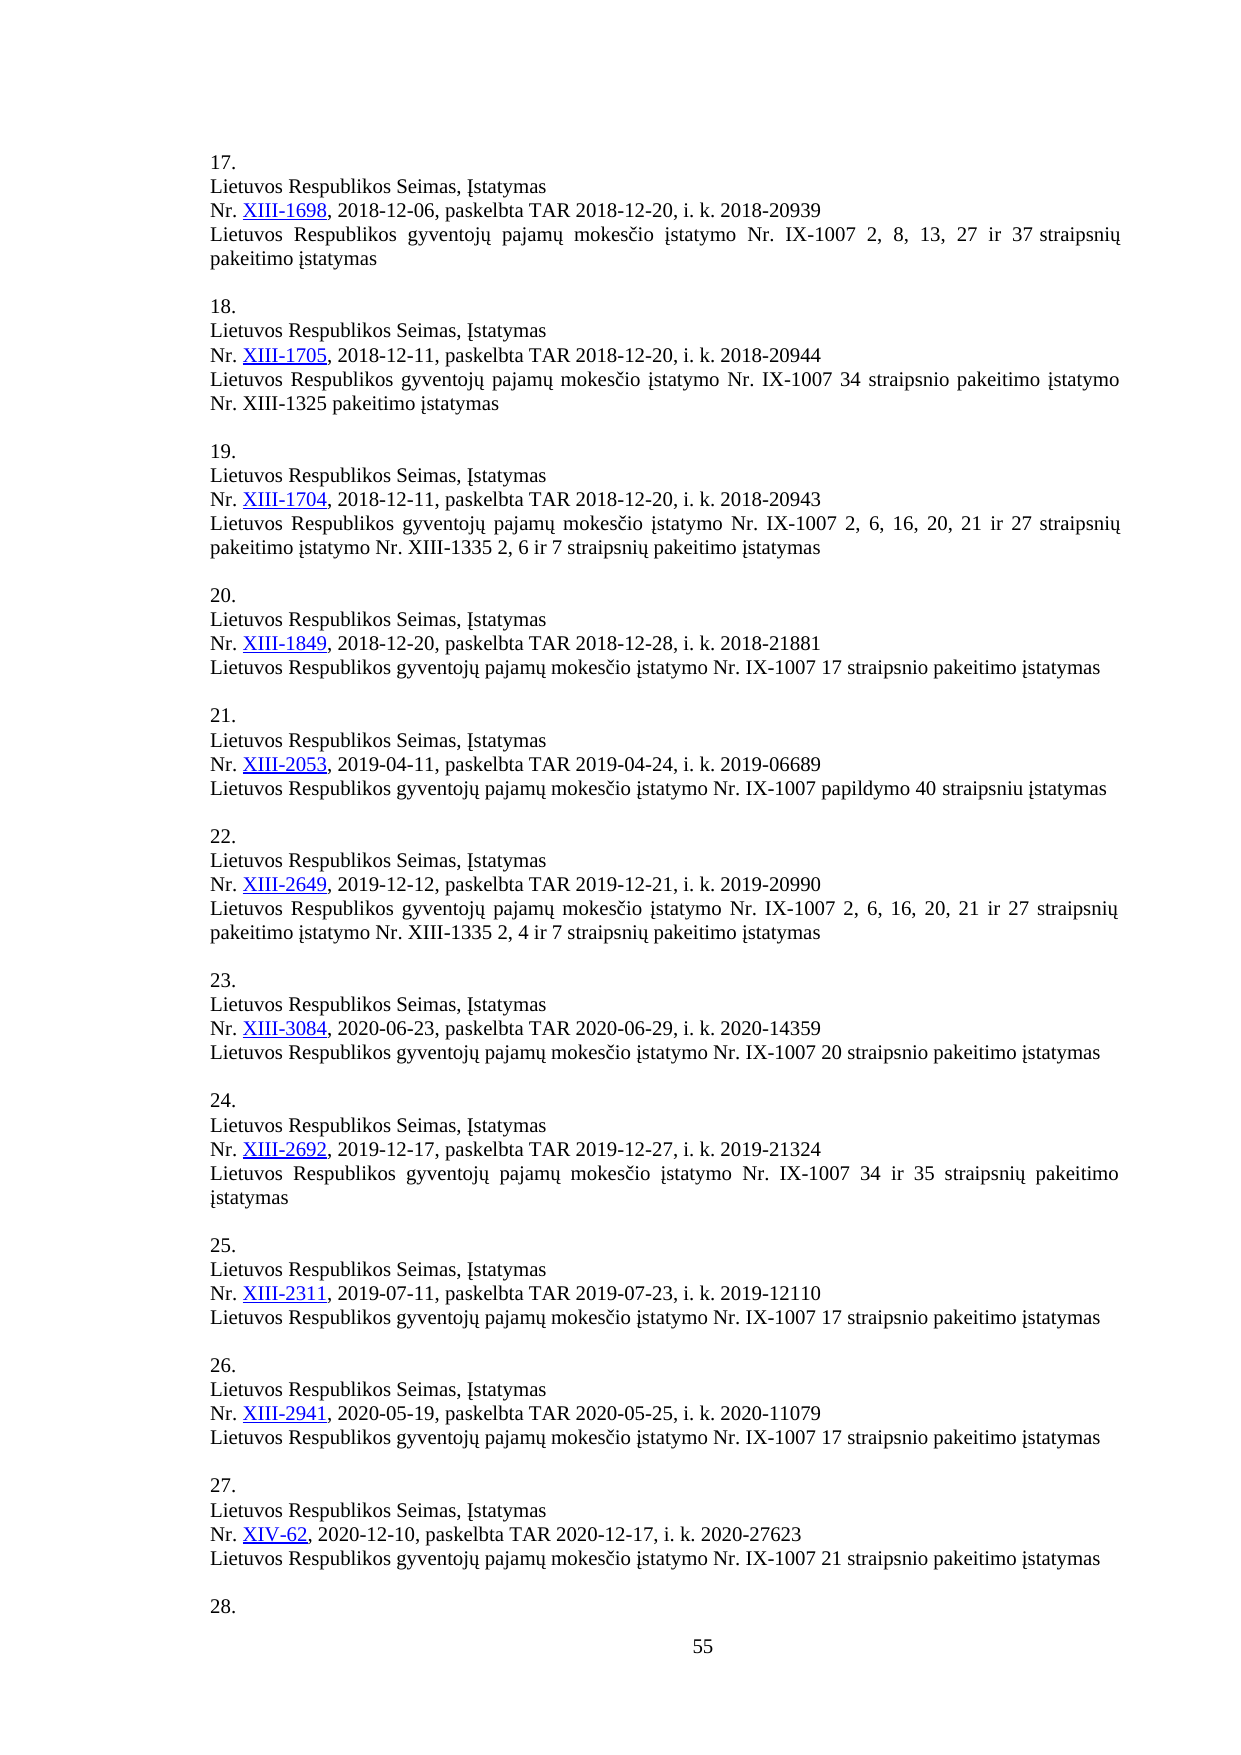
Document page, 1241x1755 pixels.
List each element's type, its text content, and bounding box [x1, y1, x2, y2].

text Nr. XIII-2311, 2019-07-11, paskelbta TAR 2019-07-23, i. k. 2019-12110 [210, 1281, 1120, 1305]
text Lietuvos Respublikos Seimas, Įstatymas [210, 992, 1120, 1016]
text Lietuvos Respublikos gyventojų pajamų mokesčio įstatymo Nr. IX-1007 34 straipsnio pakeitimo įstatymo Nr. XIII-1325 pakeitimo įstatymas [210, 367, 1120, 415]
text Nr. XIII-1705, 2018-12-11, paskelbta TAR 2018-12-20, i. k. 2018-20944 [210, 342, 1120, 367]
text Nr. XIII-2053, 2019-04-11, paskelbta TAR 2019-04-24, i. k. 2019-06689 [210, 752, 1120, 776]
text 27. [210, 1473, 1120, 1497]
text Nr. XIII-1698, 2018-12-06, paskelbta TAR 2018-12-20, i. k. 2018-20939 [210, 198, 1120, 222]
text 26. [210, 1353, 1120, 1377]
text Lietuvos Respublikos Seimas, Įstatymas [210, 1377, 1120, 1401]
text Nr. XIII-1704, 2018-12-11, paskelbta TAR 2018-12-20, i. k. 2018-20943 [210, 487, 1120, 511]
text Nr. XIII-2649, 2019-12-12, paskelbta TAR 2019-12-21, i. k. 2019-20990 [210, 872, 1120, 896]
text Lietuvos Respublikos gyventojų pajamų mokesčio įstatymo Nr. IX-1007 2, 8, 13, 27 ir 37 straipsnių pakeitimo įstatymas [210, 222, 1120, 270]
text Nr. XIV-62, 2020-12-10, paskelbta TAR 2020-12-17, i. k. 2020-27623 [210, 1522, 1120, 1546]
text Lietuvos Respublikos gyventojų pajamų mokesčio įstatymo Nr. IX-1007 17 straipsnio pakeitimo įstatymas [210, 1425, 1120, 1449]
text Lietuvos Respublikos Seimas, Įstatymas [210, 174, 1120, 198]
text Lietuvos Respublikos Seimas, Įstatymas [210, 1257, 1120, 1281]
text 19. [210, 439, 1120, 463]
text 21. [210, 703, 1120, 727]
text Lietuvos Respublikos Seimas, Įstatymas [210, 848, 1120, 872]
text Lietuvos Respublikos gyventojų pajamų mokesčio įstatymo Nr. IX-1007 17 straipsnio pakeitimo įstatymas [210, 655, 1120, 679]
text Lietuvos Respublikos Seimas, Įstatymas [210, 318, 1120, 342]
text 20. [210, 583, 1120, 607]
text Nr. XIII-3084, 2020-06-23, paskelbta TAR 2020-06-29, i. k. 2020-14359 [210, 1016, 1120, 1040]
text 24. [210, 1088, 1120, 1112]
text Nr. XIII-2692, 2019-12-17, paskelbta TAR 2019-12-27, i. k. 2019-21324 [210, 1137, 1120, 1161]
text 22. [210, 824, 1120, 848]
text Lietuvos Respublikos Seimas, Įstatymas [210, 727, 1120, 752]
text Lietuvos Respublikos gyventojų pajamų mokesčio įstatymo Nr. IX-1007 2, 6, 16, 20, 21 ir 27 straipsnių pakeitimo įstatymo Nr. XIII-1335 2, 6 ir 7 straipsnių pakeitimo įstatymas [210, 511, 1120, 559]
text Lietuvos Respublikos gyventojų pajamų mokesčio įstatymo Nr. IX-1007 21 straipsnio pakeitimo įstatymas [210, 1546, 1120, 1570]
text Lietuvos Respublikos gyventojų pajamų mokesčio įstatymo Nr. IX-1007 papildymo 40 straipsniu įstatymas [210, 776, 1120, 800]
text Lietuvos Respublikos Seimas, Įstatymas [210, 1497, 1120, 1522]
text 28. [210, 1594, 1120, 1618]
text Nr. XIII-2941, 2020-05-19, paskelbta TAR 2020-05-25, i. k. 2020-11079 [210, 1401, 1120, 1425]
text Lietuvos Respublikos gyventojų pajamų mokesčio įstatymo Nr. IX-1007 34 ir 35 straipsnių pakeitimo įstatymas [210, 1161, 1120, 1209]
text Lietuvos Respublikos Seimas, Įstatymas [210, 463, 1120, 487]
text 17. [210, 150, 1120, 174]
text Lietuvos Respublikos gyventojų pajamų mokesčio įstatymo Nr. IX-1007 2, 6, 16, 20, 21 ir 27 straipsnių pakeitimo įstatymo Nr. XIII-1335 2, 4 ir 7 straipsnių pakeitimo įstatymas [210, 896, 1120, 944]
text 25. [210, 1233, 1120, 1257]
text Lietuvos Respublikos gyventojų pajamų mokesčio įstatymo Nr. IX-1007 20 straipsnio pakeitimo įstatymas [210, 1040, 1120, 1064]
text Lietuvos Respublikos Seimas, Įstatymas [210, 607, 1120, 631]
text Lietuvos Respublikos Seimas, Įstatymas [210, 1112, 1120, 1137]
text Lietuvos Respublikos gyventojų pajamų mokesčio įstatymo Nr. IX-1007 17 straipsnio pakeitimo įstatymas [210, 1305, 1120, 1329]
text Nr. XIII-1849, 2018-12-20, paskelbta TAR 2018-12-28, i. k. 2018-21881 [210, 631, 1120, 655]
text 23. [210, 968, 1120, 992]
text 18. [210, 294, 1120, 318]
